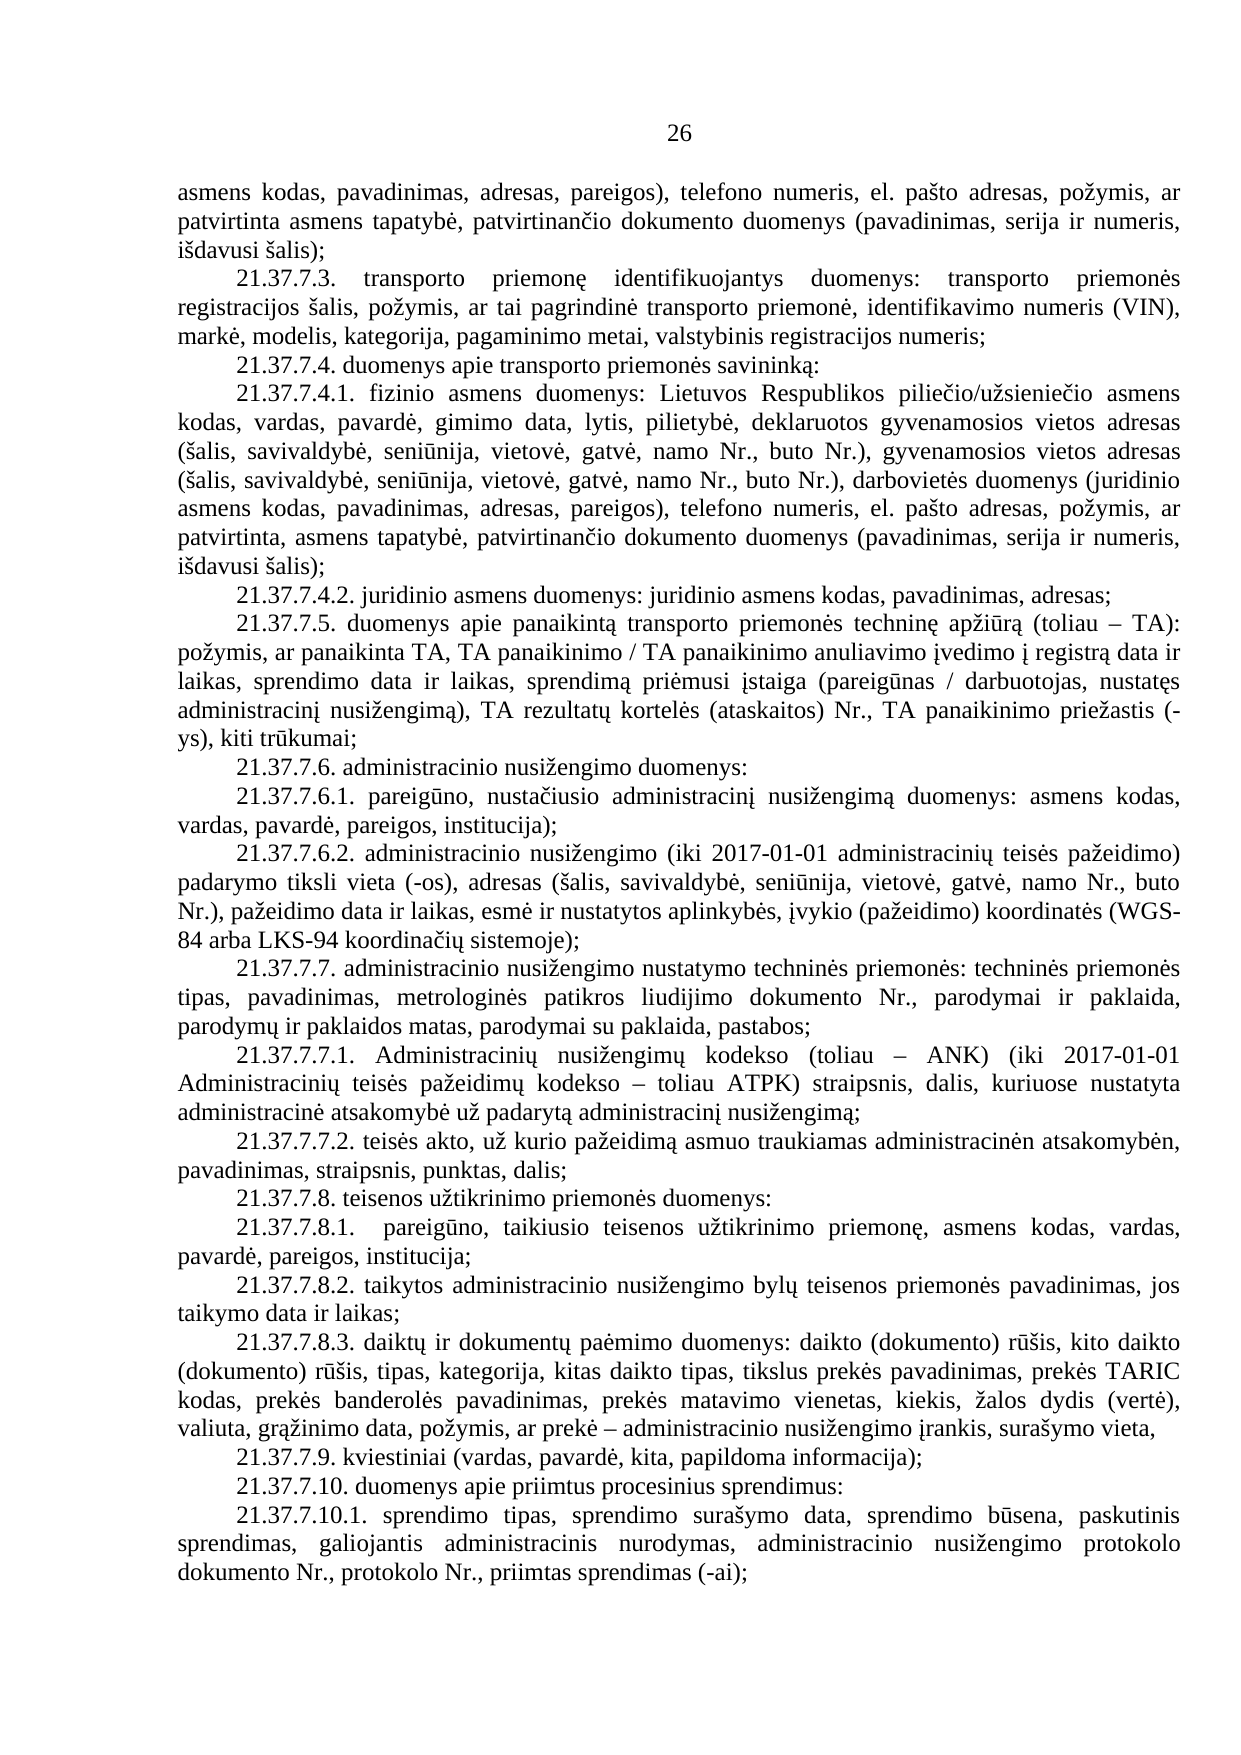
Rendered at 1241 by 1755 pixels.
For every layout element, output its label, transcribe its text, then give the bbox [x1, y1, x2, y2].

text 21.37.7.8. teisenos užtikrinimo priemonės duomenys: [177, 1183, 1181, 1212]
text 21.37.7.3. transporto priemonę identifikuojantys duomenys: transporto priemonės registracijos šalis, požymis, ar tai pagrindinė transporto priemonė, identifikavimo numeris (VIN), markė, modelis, kategorija, pagaminimo metai, valstybinis registracijos numeris; [177, 263, 1181, 350]
text 21.37.7.8.1. pareigūno, taikiusio teisenos užtikrinimo priemonę, asmens kodas, vardas, pavardė, pareigos, institucija; [177, 1212, 1181, 1270]
text 21.37.7.10. duomenys apie priimtus procesinius sprendimus: [177, 1471, 1181, 1500]
text 21.37.7.7. administracinio nusižengimo nustatymo techninės priemonės: techninės priemonės tipas, pavadinimas, metrologinės patikros liudijimo dokumento Nr., parodymai ir paklaida, parodymų ir paklaidos matas, parodymai su paklaida, pastabos; [177, 953, 1181, 1040]
text 21.37.7.6. administracinio nusižengimo duomenys: [177, 752, 1181, 781]
text 21.37.7.10.1. sprendimo tipas, sprendimo surašymo data, sprendimo būsena, paskutinis sprendimas, galiojantis administracinis nurodymas, administracinio nusižengimo protokolo dokumento Nr., protokolo Nr., priimtas sprendimas (-ai); [177, 1500, 1181, 1586]
text 21.37.7.9. kviestiniai (vardas, pavardė, kita, papildoma informacija); [177, 1442, 1181, 1471]
text 21.37.7.5. duomenys apie panaikintą transporto priemonės techninę apžiūrą (toliau – TA): požymis, ar panaikinta TA, TA panaikinimo / TA panaikinimo anuliavimo įvedimo į registrą data ir laikas, sprendimo data ir laikas, sprendimą priėmusi įstaiga (pareigūnas / darbuotojas, nustatęs administracinį nusižengimą), TA rezultatų kortelės (ataskaitos) Nr., TA panaikinimo priežastis (-ys), kiti trūkumai; [177, 608, 1181, 752]
text 21.37.7.7.1. Administracinių nusižengimų kodekso (toliau – ANK) (iki 2017-01-01 Administracinių teisės pažeidimų kodekso – toliau ATPK) straipsnis, dalis, kuriuose nustatyta administracinė atsakomybė už padarytą administracinį nusižengimą; [177, 1040, 1181, 1126]
text 21.37.7.6.1. pareigūno, nustačiusio administracinį nusižengimą duomenys: asmens kodas, vardas, pavardė, pareigos, institucija); [177, 781, 1181, 838]
text 21.37.7.8.3. daiktų ir dokumentų paėmimo duomenys: daikto (dokumento) rūšis, kito daikto (dokumento) rūšis, tipas, kategorija, kitas daikto tipas, tikslus prekės pavadinimas, prekės TARIC kodas, prekės banderolės pavadinimas, prekės matavimo vienetas, kiekis, žalos dydis (vertė), valiuta, grąžinimo data, požymis, ar prekė – administracinio nusižengimo įrankis, surašymo vieta, [177, 1327, 1181, 1442]
text 21.37.7.6.2. administracinio nusižengimo (iki 2017-01-01 administracinių teisės pažeidimo) padarymo tiksli vieta (-os), adresas (šalis, savivaldybė, seniūnija, vietovė, gatvė, namo Nr., buto Nr.), pažeidimo data ir laikas, esmė ir nustatytos aplinkybės, įvykio (pažeidimo) koordinatės (WGS-84 arba LKS-94 koordinačių sistemoje); [177, 838, 1181, 953]
text 21.37.7.7.2. teisės akto, už kurio pažeidimą asmuo traukiamas administracinėn atsakomybėn, pavadinimas, straipsnis, punktas, dalis; [177, 1126, 1181, 1183]
text 21.37.7.4.1. fizinio asmens duomenys: Lietuvos Respublikos piliečio/užsieniečio asmens kodas, vardas, pavardė, gimimo data, lytis, pilietybė, deklaruotos gyvenamosios vietos adresas (šalis, savivaldybė, seniūnija, vietovė, gatvė, namo Nr., buto Nr.), gyvenamosios vietos adresas (šalis, savivaldybė, seniūnija, vietovė, gatvė, namo Nr., buto Nr.), darbovietės duomenys (juridinio asmens kodas, pavadinimas, adresas, pareigos), telefono numeris, el. pašto adresas, požymis, ar patvirtinta, asmens tapatybė, patvirtinančio dokumento duomenys (pavadinimas, serija ir numeris, išdavusi šalis); [177, 378, 1181, 580]
text 21.37.7.4. duomenys apie transporto priemonės savininką: [177, 350, 1181, 378]
text 21.37.7.4.2. juridinio asmens duomenys: juridinio asmens kodas, pavadinimas, adresas; [177, 580, 1181, 608]
text asmens kodas, pavadinimas, adresas, pareigos), telefono numeris, el. pašto adresas, požymis, ar patvirtinta asmens tapatybė, patvirtinančio dokumento duomenys (pavadinimas, serija ir numeris, išdavusi šalis); [177, 177, 1181, 263]
text 21.37.7.8.2. taikytos administracinio nusižengimo bylų teisenos priemonės pavadinimas, jos taikymo data ir laikas; [177, 1270, 1181, 1327]
